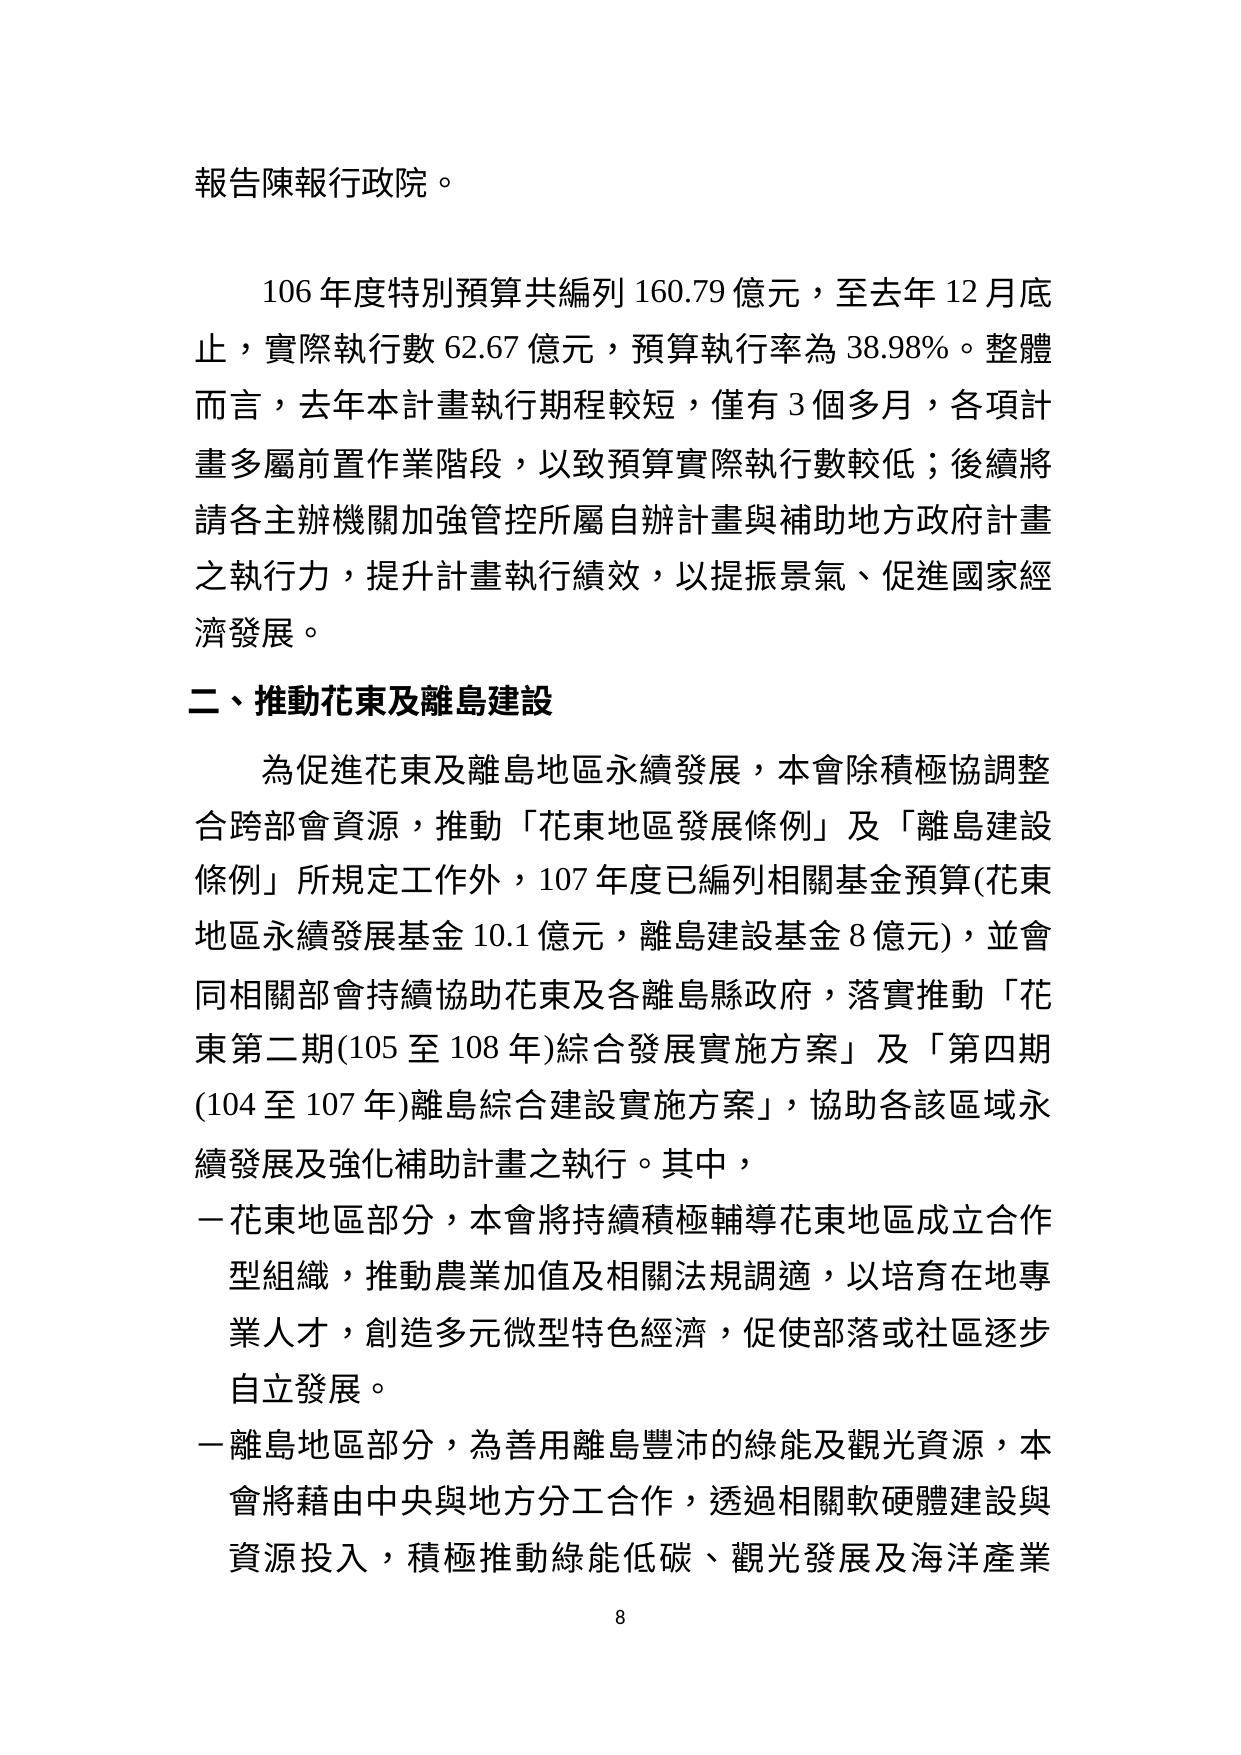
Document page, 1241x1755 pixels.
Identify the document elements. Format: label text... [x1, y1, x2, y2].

text －離島地區部分，為善用離島豐沛的綠能及觀光資源，本會將藉由中央與地方分工合作，透過相關軟硬體建設與資源投入，積極推動綠能低碳、觀光發展及海洋產業 [194, 1412, 1053, 1581]
text －花東地區部分，本會將持續積極輔導花東地區成立合作型組織，推動農業加值及相關法規調適，以培育在地專業人才，創造多元微型特色經濟，促使部落或社區逐步自立發展。 [194, 1187, 1053, 1412]
text 為促進花東及離島地區永續發展，本會除積極協調整合跨部會資源，推動「花東地區發展條例」及「離島建設條例」所規定工作外，107年度已編列相關基金預算(花東地區永續發展基金10.1億元，離島建設基金8億元)，並會同相關部會持續協助花東及各離島縣政府，落實推動「花東第二期(105至108年)綜合發展實施方案」及「第四期(104至107年)離島綜合建設實施方案｣，協助各該區域永續發展及強化補助計畫之執行。其中， [194, 737, 1053, 1187]
text 報告陳報行政院。 [194, 150, 1053, 206]
text 二、推動花東及離島建設 [187, 669, 1053, 725]
text 106年度特別預算共編列160.79億元，至去年12月底止，實際執行數62.67億元，預算執行率為38.98%。整體而言，去年本計畫執行期程較短，僅有3個多月，各項計畫多屬前置作業階段，以致預算實際執行數較低；後續將請各主辦機關加強管控所屬自辦計畫與補助地方政府計畫之執行力，提升計畫執行績效，以提振景氣、促進國家經濟發展。 [194, 262, 1053, 656]
